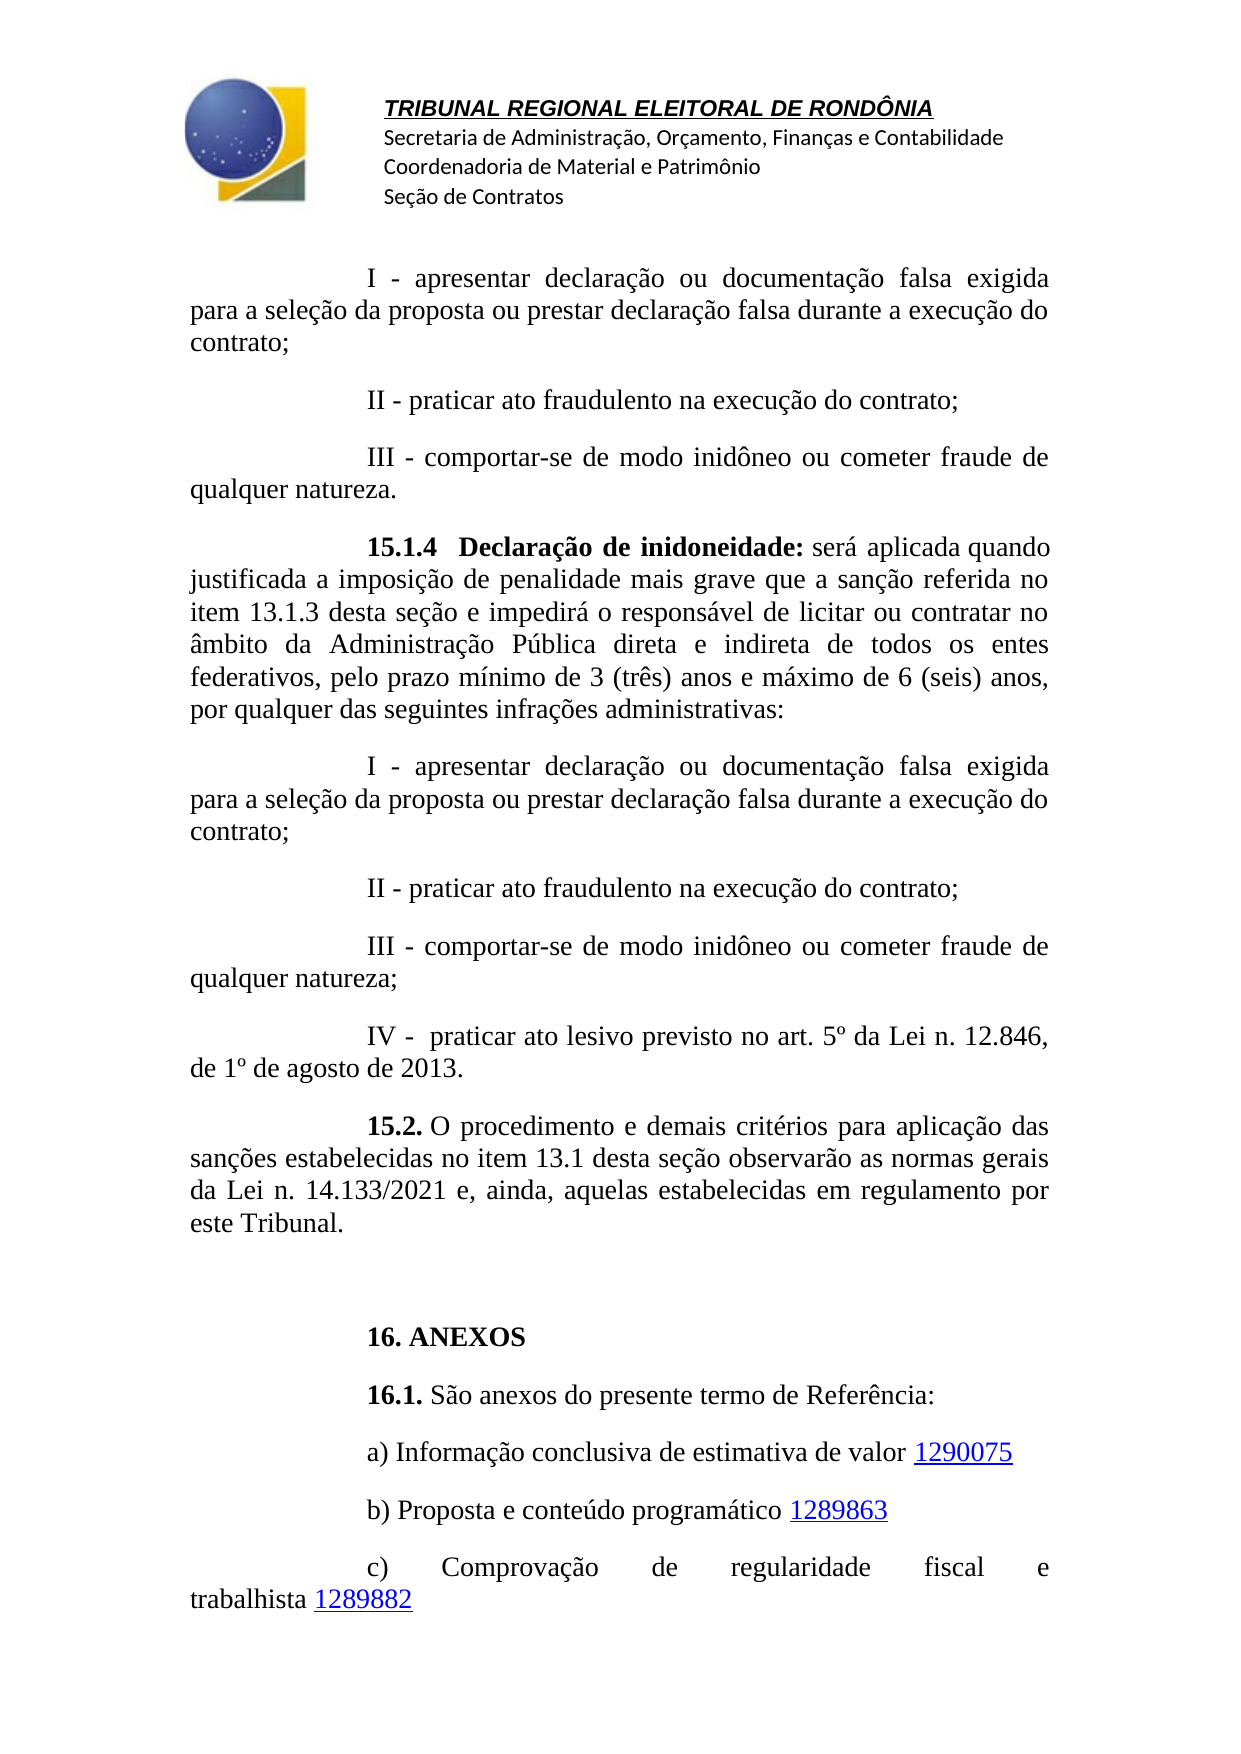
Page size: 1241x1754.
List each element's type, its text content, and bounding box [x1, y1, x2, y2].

text c) Comprovação de regularidade fiscal e trabalhista 1289882 [190, 1550, 1051, 1615]
text III - comportar-se de modo inidôneo ou cometer fraude de qualquer natureza; [190, 929, 1051, 994]
text 16. ANEXOS [190, 1321, 1051, 1353]
text 15.1.4 Declaração de inidoneidade: será aplicada quando justificada a imposição de penalidade mais grave que a sanção referida no item 13.1.3 desta seção e impedirá o responsável de licitar ou contratar no âmbito da Administração Pública direta e indireta de todos os entes federativos, pelo prazo mínimo de 3 (três) anos e máximo de 6 (seis) anos, por qualquer das seguintes infrações administrativas: [190, 530, 1051, 724]
text II - praticar ato fraudulento na execução do contrato; [190, 383, 1051, 415]
text IV - praticar ato lesivo previsto no art. 5º da Lei n. 12.846, de 1º de agosto de 2013. [190, 1019, 1051, 1083]
text 15.2. O procedimento e demais critérios para aplicação das sanções estabelecidas no item 13.1 desta seção observarão as normas gerais da Lei n. 14.133/2021 e, ainda, aquelas estabelecidas em regulamento por este Tribunal. [190, 1108, 1051, 1238]
text b) Proposta e conteúdo programático 1289863 [190, 1493, 1051, 1525]
text a) Informação conclusiva de estimativa de valor 1290075 [190, 1435, 1051, 1468]
text I - apresentar declaração ou documentação falsa exigida para a seleção da proposta ou prestar declaração falsa durante a execução do contrato; [190, 749, 1051, 847]
text II - praticar ato fraudulento na execução do contrato; [190, 872, 1051, 904]
text III - comportar-se de modo inidôneo ou cometer fraude de qualquer natureza. [190, 440, 1051, 505]
text 16.1. São anexos do presente termo de Referência: [190, 1378, 1051, 1410]
text I - apresentar declaração ou documentação falsa exigida para a seleção da proposta ou prestar declaração falsa durante a execução do contrato; [190, 261, 1051, 358]
